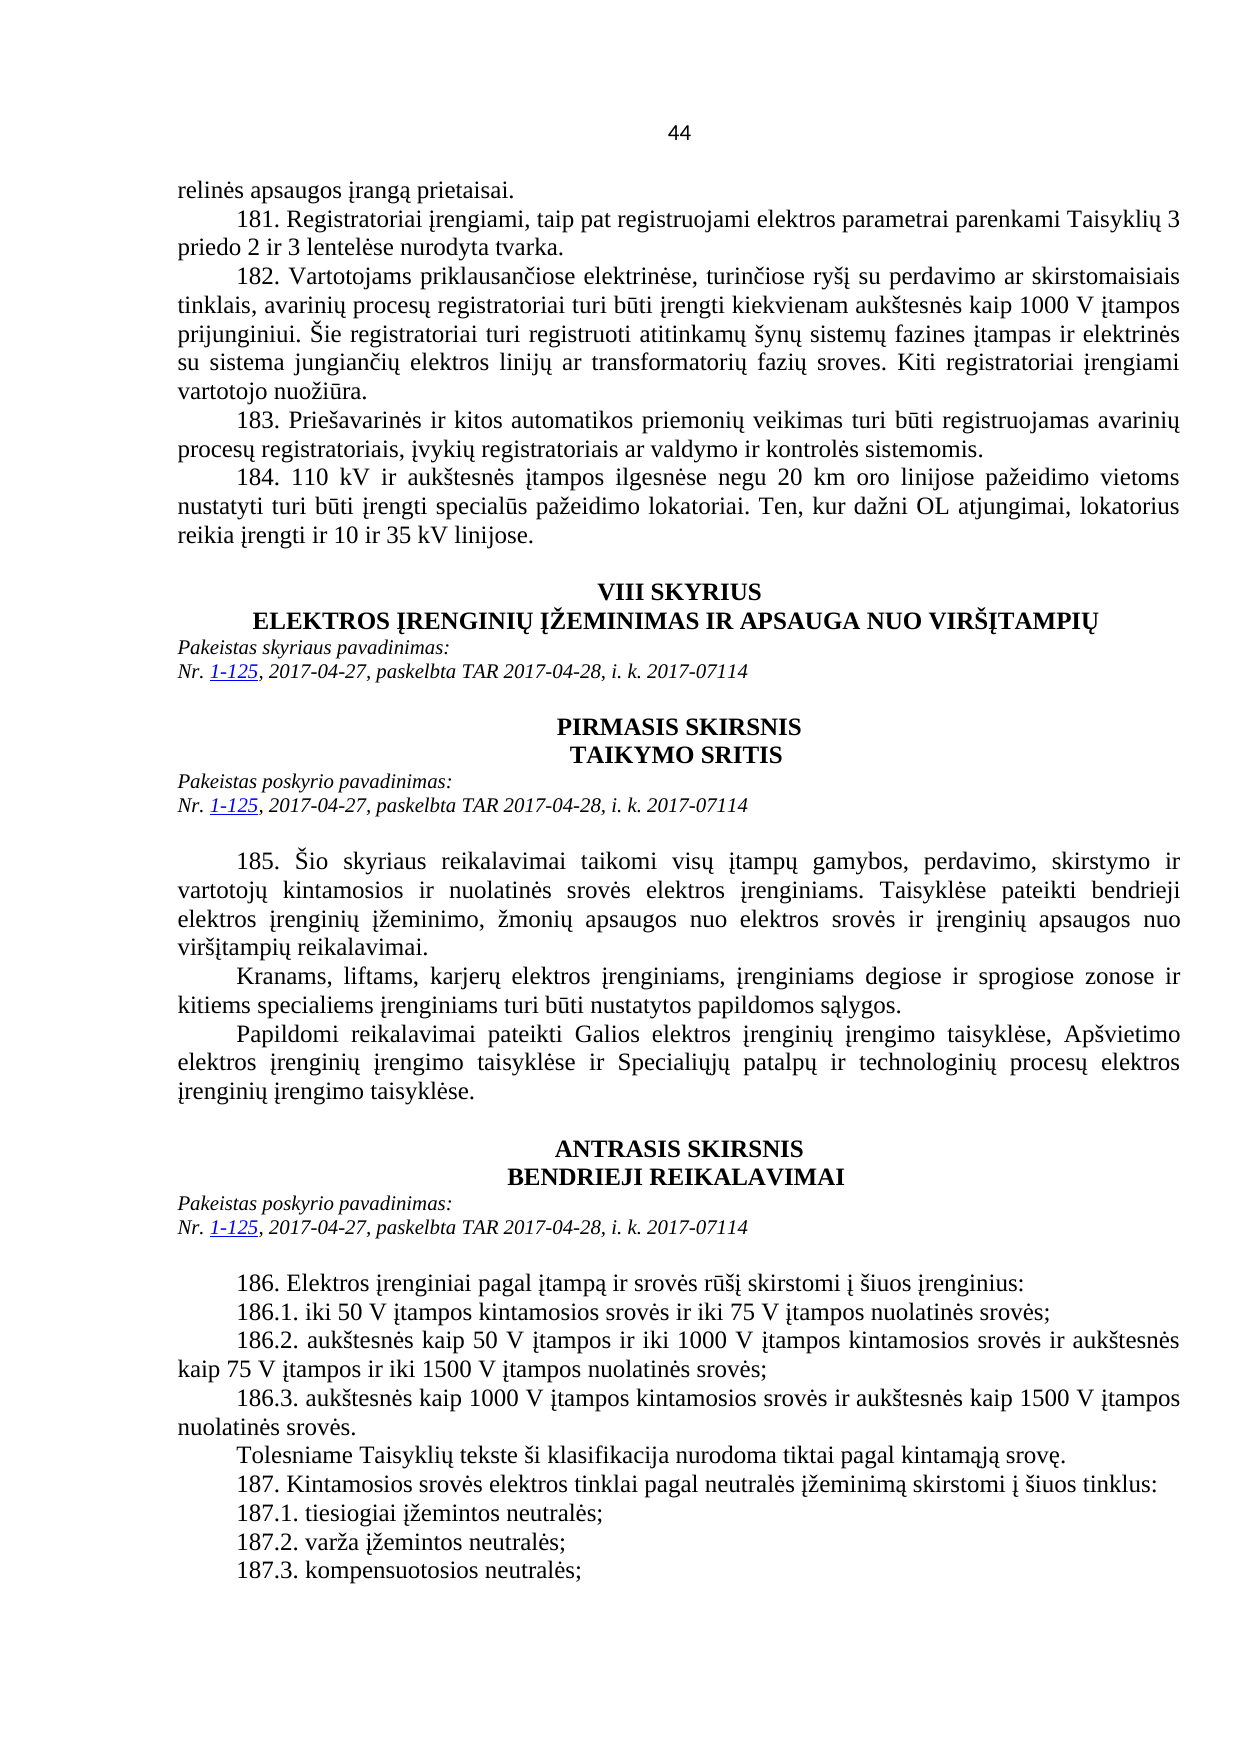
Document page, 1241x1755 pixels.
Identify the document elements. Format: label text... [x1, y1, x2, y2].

text 187.2. varža įžemintos neutralės; [177, 1527, 1181, 1556]
text ANTRASIS SKIRSNIS [177, 1134, 1181, 1162]
text Pakeistas poskyrio pavadinimas: [177, 769, 1181, 793]
text Nr. 1-125, 2017-04-27, paskelbta TAR 2017-04-28, i. k. 2017-07114 [177, 659, 1181, 683]
text 185. Šio skyriaus reikalavimai taikomi visų įtampų gamybos, perdavimo, skirstymo ir vartotojų kintamosios ir nuolatinės srovės elektros įrenginiams. Taisyklėse pateikti bendrieji elektros įrenginių įžeminimo, žmonių apsaugos nuo elektros srovės ir įrenginių apsaugos nuo viršįtampių reikalavimai. [177, 846, 1181, 961]
text Tolesniame Taisyklių tekste ši klasifikacija nurodoma tiktai pagal kintamąją srovę. [177, 1441, 1181, 1469]
text TAIKYMO SRITIS [177, 741, 1181, 769]
text relinės apsaugos įrangą prietaisai. [177, 175, 1181, 204]
text BENDRIEJI REIKALAVIMAI [177, 1162, 1181, 1191]
text 187. Kintamosios srovės elektros tinklai pagal neutralės įžeminimą skirstomi į šiuos tinklus: [177, 1469, 1181, 1498]
text 187.1. tiesiogiai įžemintos neutralės; [177, 1498, 1181, 1527]
text 183. Priešavarinės ir kitos automatikos priemonių veikimas turi būti registruojamas avarinių procesų registratoriais, įvykių registratoriais ar valdymo ir kontrolės sistemomis. [177, 405, 1181, 462]
text 182. Vartotojams priklausančiose elektrinėse, turinčiose ryšį su perdavimo ar skirstomaisiais tinklais, avarinių procesų registratoriai turi būti įrengti kiekvienam aukštesnės kaip 1000 V įtampos prijunginiui. Šie registratoriai turi registruoti atitinkamų šynų sistemų fazines įtampas ir elektrinės su sistema jungiančių elektros linijų ar transformatorių fazių sroves. Kiti registratoriai įrengiami vartotojo nuožiūra. [177, 261, 1181, 405]
text 186. Elektros įrenginiai pagal įtampą ir srovės rūšį skirstomi į šiuos įrenginius: [177, 1268, 1181, 1297]
text VIII SKYRIUS [177, 577, 1181, 606]
text 186.3. aukštesnės kaip 1000 V įtampos kintamosios srovės ir aukštesnės kaip 1500 V įtampos nuolatinės srovės. [177, 1383, 1181, 1441]
text Pakeistas poskyrio pavadinimas: [177, 1191, 1181, 1215]
text PIRMASIS SKIRSNIS [177, 712, 1181, 741]
text Nr. 1-125, 2017-04-27, paskelbta TAR 2017-04-28, i. k. 2017-07114 [177, 793, 1181, 817]
text 187.3. kompensuotosios neutralės; [177, 1556, 1181, 1584]
text 181. Registratoriai įrengiami, taip pat registruojami elektros parametrai parenkami Taisyklių 3 priedo 2 ir 3 lentelėse nurodyta tvarka. [177, 204, 1181, 261]
text Nr. 1-125, 2017-04-27, paskelbta TAR 2017-04-28, i. k. 2017-07114 [177, 1215, 1181, 1239]
text 186.1. iki 50 V įtampos kintamosios srovės ir iki 75 V įtampos nuolatinės srovės; [177, 1297, 1181, 1326]
text 184. 110 kV ir aukštesnės įtampos ilgesnėse negu 20 km oro linijose pažeidimo vietoms nustatyti turi būti įrengti specialūs pažeidimo lokatoriai. Ten, kur dažni OL atjungimai, lokatorius reikia įrengti ir 10 ir 35 kV linijose. [177, 462, 1181, 549]
text ELEKTROS ĮRENGINIŲ ĮŽEMINIMAS IR APSAUGA NUO VIRŠĮTAMPIŲ [177, 606, 1181, 635]
text Papildomi reikalavimai pateikti Galios elektros įrenginių įrengimo taisyklėse, Apšvietimo elektros įrenginių įrengimo taisyklėse ir Specialiųjų patalpų ir technologinių procesų elektros įrenginių įrengimo taisyklėse. [177, 1019, 1181, 1105]
text 186.2. aukštesnės kaip 50 V įtampos ir iki 1000 V įtampos kintamosios srovės ir aukštesnės kaip 75 V įtampos ir iki 1500 V įtampos nuolatinės srovės; [177, 1326, 1181, 1383]
text Pakeistas skyriaus pavadinimas: [177, 635, 1181, 659]
text Kranams, liftams, karjerų elektros įrenginiams, įrenginiams degiose ir sprogiose zonose ir kitiems specialiems įrenginiams turi būti nustatytos papildomos sąlygos. [177, 961, 1181, 1019]
